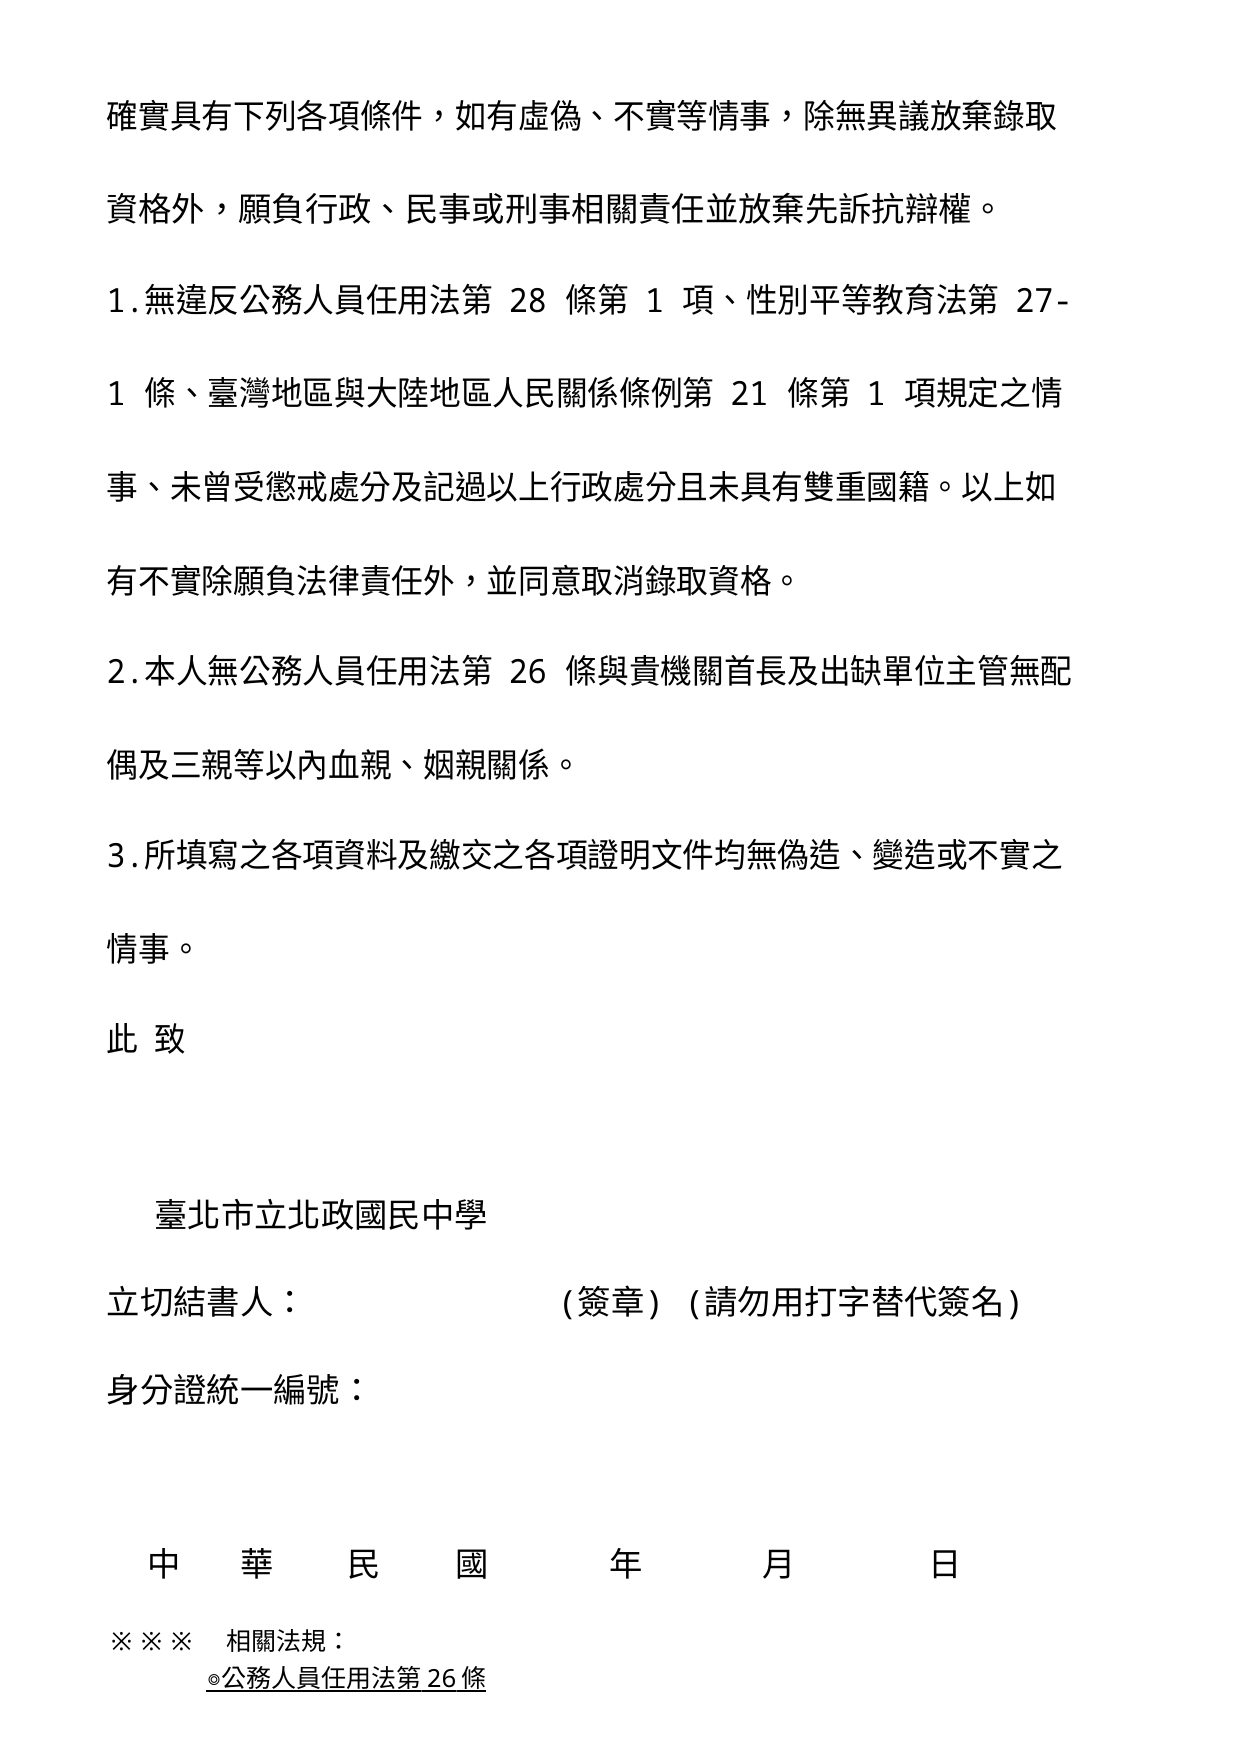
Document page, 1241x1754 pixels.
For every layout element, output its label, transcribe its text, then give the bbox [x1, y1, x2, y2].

text 身分證統一編號： [106, 1346, 1134, 1408]
text 確實具有下列各項條件，如有虛偽、不實等情事，除無異議放棄錄取資格外，願負行政、民事或刑事相關責任並放棄先訴抗辯權。 [106, 72, 1076, 228]
text 臺北市立北政國民中學 [154, 1171, 1134, 1234]
text 此 致 [106, 996, 1076, 1058]
text 1.無違反公務人員任用法第 28 條第 1 項、性別平等教育法第 27-1 條、臺灣地區與大陸地區人民關係條例第 21 條第 1 項規定之情事、未曾受懲戒處分及記過以上行政處分且未具有雙重國籍。以上如有不實除願負法律責任外，並同意取消錄取資格。 [106, 256, 1076, 600]
text ◎公務人員任用法第26條 [206, 1658, 1134, 1695]
text 中 華 民 國 年 月 日 [147, 1520, 1134, 1583]
text 立切結書人： (簽章) (請勿用打字替代簽名) [106, 1258, 1134, 1321]
text 3.所填寫之各項資料及繳交之各項證明文件均無偽造、變造或不實之情事。 [106, 812, 1076, 968]
text 2.本人無公務人員任用法第 26 條與貴機關首長及出缺單位主管無配偶及三親等以內血親、姻親關係。 [106, 627, 1076, 784]
text ※※※ 相關法規： [106, 1620, 1134, 1658]
